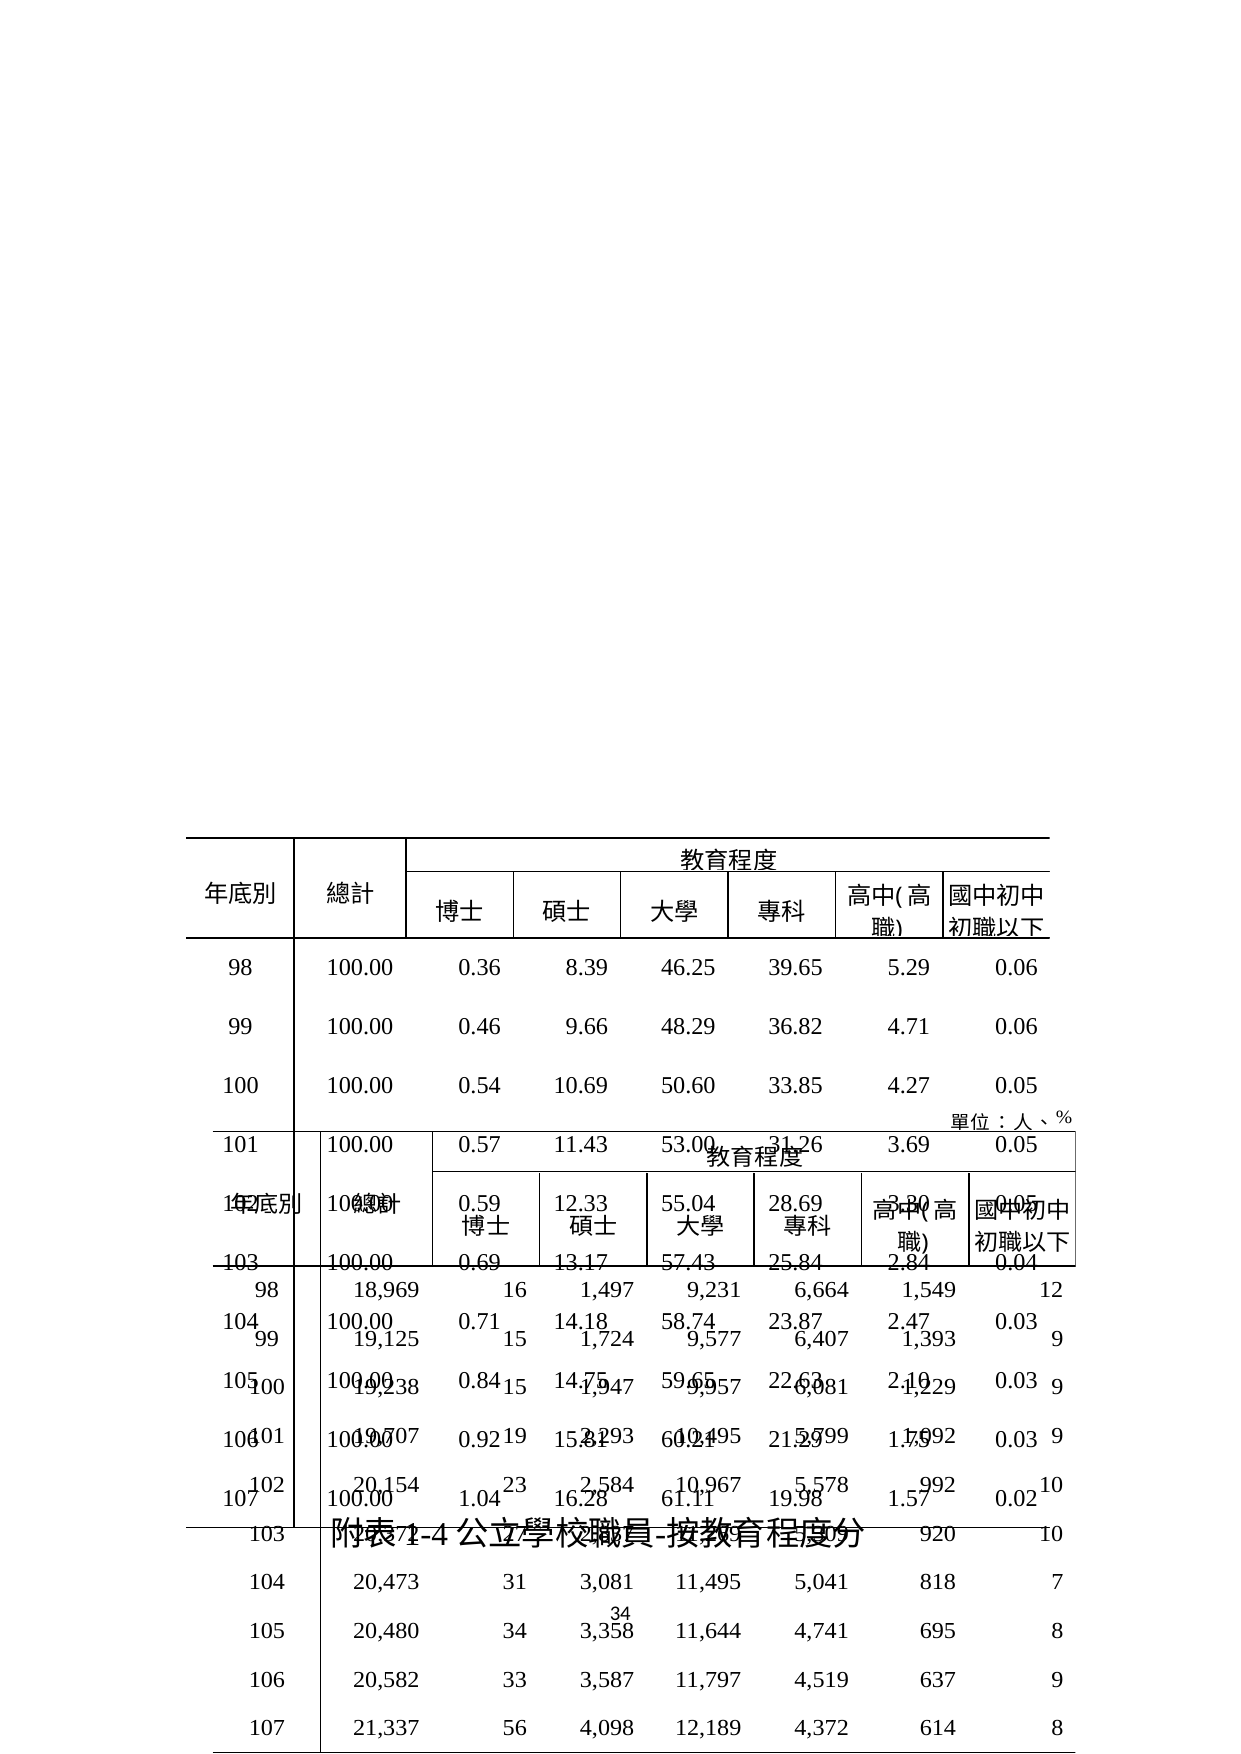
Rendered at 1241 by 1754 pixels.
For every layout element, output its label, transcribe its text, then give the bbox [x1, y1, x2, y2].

text 附表1-4公立學校職員-按教育程度分 [143, 1504, 1053, 1556]
